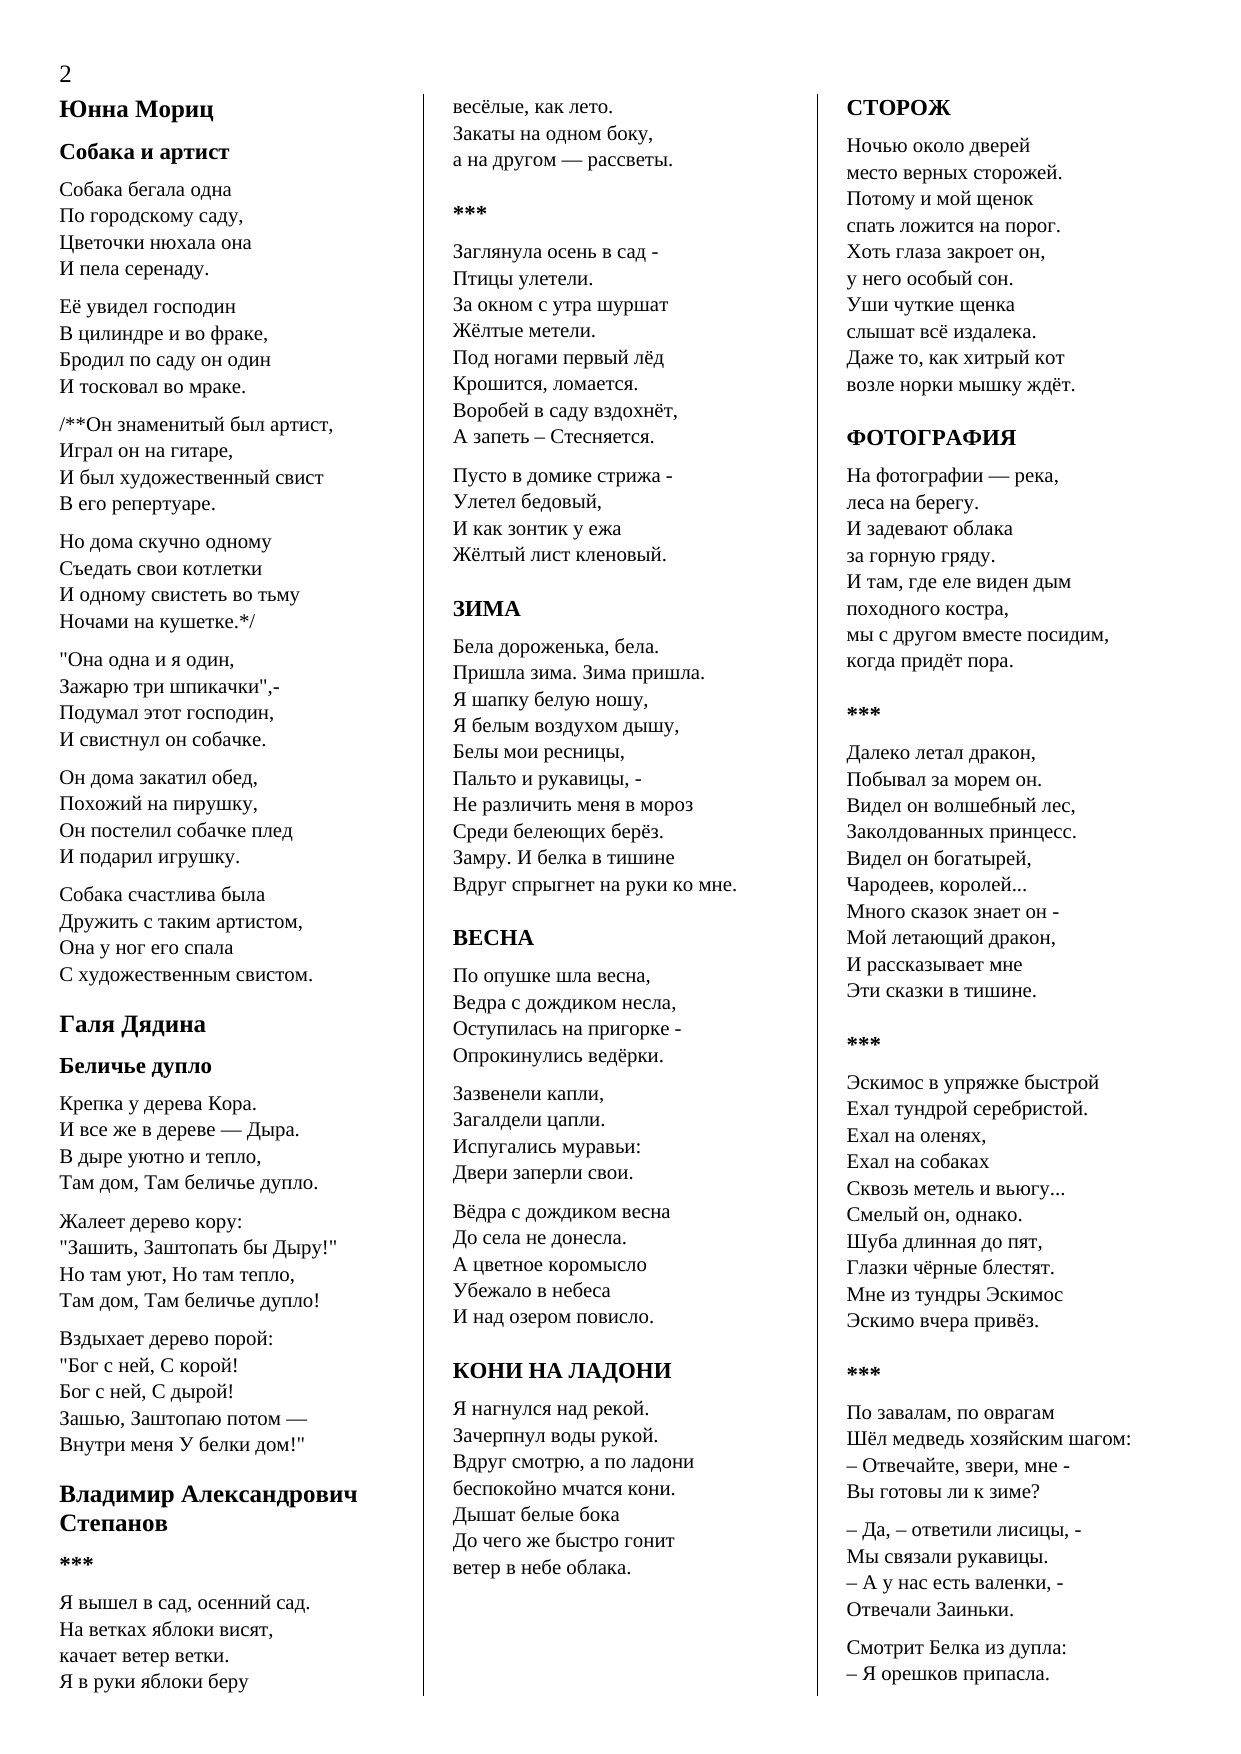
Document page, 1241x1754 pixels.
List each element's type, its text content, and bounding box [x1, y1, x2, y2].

text весёлые, как лето. Закаты на одном боку, а на другом — рассветы. [453, 94, 787, 171]
subtitle *** [59, 1551, 394, 1577]
text Заглянула осень в сад - Птицы улетели. За окном с утра шуршат Жёлтые метели. Под ногами первый лёд Крошится, ломается. Воробей в саду вздохнёт, А запеть – Стесняется. [453, 239, 787, 448]
text Вздыхает дерево порой: "Бог с ней, С корой! Бог с ней, С дырой! Зашью, Заштопаю потом — Внутри меня У белки дом!" [59, 1326, 394, 1456]
text Её увидел господин В цилиндре и во фраке, Бродил по саду он один И тосковал во мраке. [59, 294, 394, 398]
subtitle *** [453, 200, 787, 227]
text Зазвенели капли, Загалдели цапли. Испугались муравьи: Двери заперли свои. [453, 1081, 787, 1184]
text По завалам, по оврагам Шёл медведь хозяйским шагом: – Отвечайте, звери, мне - Вы готовы ли к зиме? [846, 1399, 1181, 1503]
text Собака бегала одна По городскому саду, Цветочки нюхала она И пела серенаду. [59, 177, 394, 280]
text Вёдра с дождиком весна До села не донесла. А цветное коромысло Убежало в небеса И над озером повисло. [453, 1198, 787, 1328]
text Эскимос в упряжке быстрой Ехал тундрой серебристой. Ехал на оленях, Ехал на собаках Сквозь метель и вьюгу... Смелый он, однако. Шуба длинная до пят, Глазки чёрные блестят. Мне из тундры Эскимос Эскимо вчера привёз. [846, 1070, 1181, 1332]
text Жалеет дерево кору: "Зашить, Заштопать бы Дыру!" Но там уют, Но там тепло, Там дом, Там беличье дупло! [59, 1208, 394, 1312]
subtitle Владимир Александрович Степанов [59, 1479, 394, 1537]
subtitle ЗИМА [453, 595, 787, 621]
text Я нагнулся над рекой. Зачерпнул воды рукой. Вдруг смотрю, а по ладони беспокойно мчатся кони. Дышат белые бока До чего же быстро гонит ветер в небе облака. [453, 1396, 787, 1579]
subtitle Галя Дядина [59, 1009, 394, 1037]
text Я вышел в сад, осенний сад. На ветках яблоки висят, качает ветер ветки. Я в руки яблоки беру [59, 1590, 394, 1693]
text Ночью около дверей место верных сторожей. Потому и мой щенок спать ложится на порог. Хоть глаза закроет он, у него особый сон. Уши чуткие щенка слышат всё издалека. Даже то, как хитрый кот возле норки мышку ждёт. [846, 133, 1181, 396]
subtitle *** [846, 1361, 1181, 1387]
subtitle *** [846, 1031, 1181, 1057]
text Бела дороженька, бела. Пришла зима. Зима пришла. Я шапку белую ношу, Я белым воздухом дышу, Белы мои ресницы, Пальто и рукавицы, - Не различить меня в мороз Среди белеющих берёз. Замру. И белка в тишине Вдруг спрыгнет на руки ко мне. [453, 633, 787, 896]
text Далеко летал дракон, Побывал за морем он. Видел он волшебный лес, Заколдованных принцесс. Видел он богатырей, Чародеев, королей... Много сказок знает он - Мой летающий дракон, И рассказывает мне Эти сказки в тишине. [846, 740, 1181, 1002]
subtitle *** [846, 701, 1181, 727]
subtitle СТОРОЖ [846, 94, 1181, 121]
subtitle Собака и артист [59, 138, 394, 164]
text "Она одна и я один, Зажарю три шпикачки",- Подумал этот господин, И свистнул он собачке. [59, 647, 394, 751]
subtitle ФОТОГРАФИЯ [846, 424, 1181, 451]
subtitle Юнна Мориц [59, 94, 394, 123]
text /**Он знаменитый был артист, Играл он на гитаре, И был художественный свист В его репертуаре. [59, 412, 394, 515]
text Собака счастлива была Дружить с таким артистом, Она у ног его спала С художественным свистом. [59, 882, 394, 986]
text Пусто в домике стрижа - Улетел бедовый, И как зонтик у ежа Жёлтый лист кленовый. [453, 462, 787, 566]
text – Да, – ответили лисицы, - Мы связали рукавицы. – А у нас есть валенки, - Отвечали Заиньки. [846, 1517, 1181, 1621]
text Крепка у дерева Кора. И все же в дереве — Дыра. В дыре уютно и тепло, Там дом, Там беличье дупло. [59, 1091, 394, 1194]
text Но дома скучно одному Съедать свои котлетки И одному свистеть во тьму Ночами на кушетке.*/ [59, 529, 394, 633]
text На фотографии — река, леса на берегу. И задевают облака за горную гряду. И там, где еле виден дым походного костра, мы с другом вместе посидим, когда придёт пора. [846, 463, 1181, 672]
text По опушке шла весна, Ведра с дождиком несла, Оступилась на пригорке - Опрокинулись ведёрки. [453, 963, 787, 1067]
text Смотрит Белка из дупла: – Я орешков припасла. [846, 1635, 1181, 1685]
subtitle Беличье дупло [59, 1052, 394, 1078]
text Он дома закатил обед, Похожий на пирушку, Он постелил собачке плед И подарил игрушку. [59, 765, 394, 868]
subtitle ВЕСНА [453, 924, 787, 951]
subtitle КОНИ НА ЛАДОНИ [453, 1357, 787, 1383]
